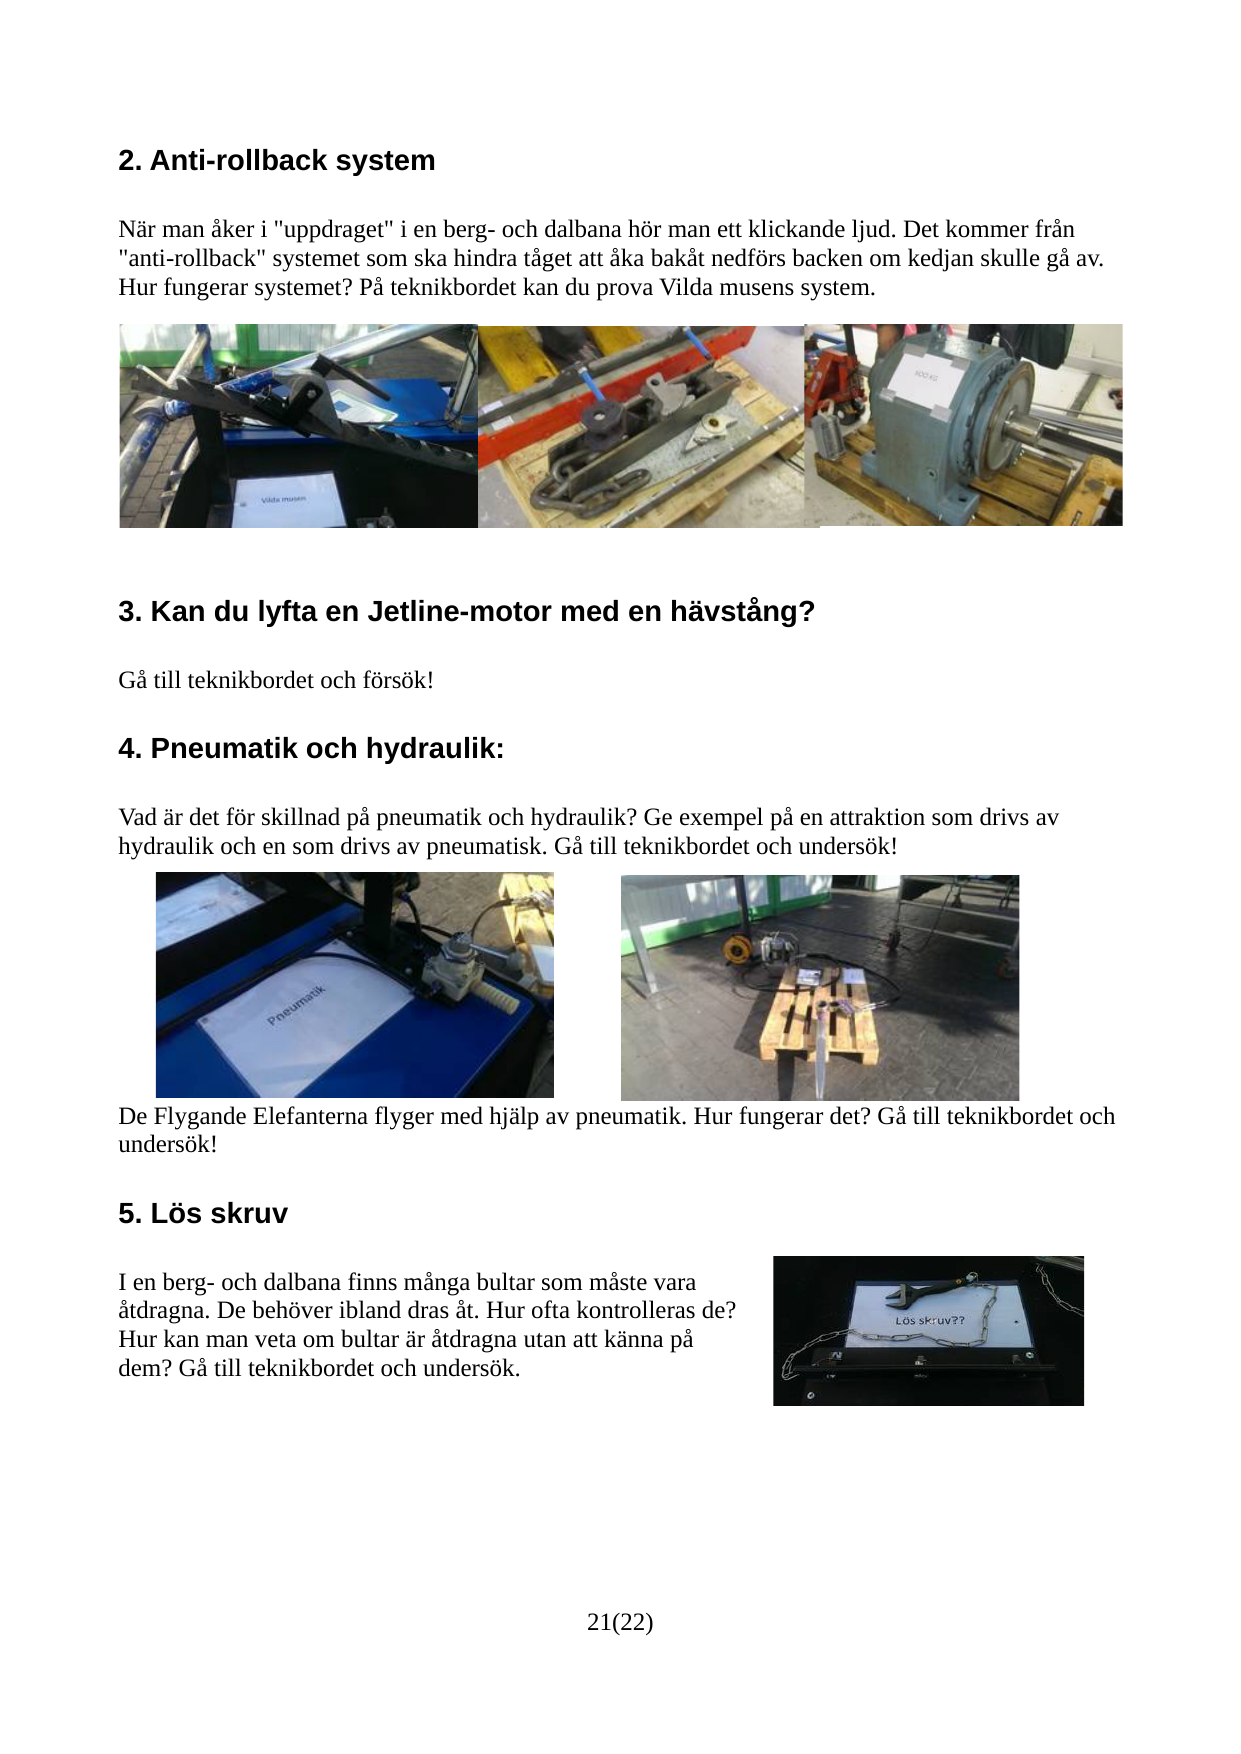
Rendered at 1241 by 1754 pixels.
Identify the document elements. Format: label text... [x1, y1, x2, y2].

subtitle De Flygande Elefanterna flyger med hjälp av pneumatik. Hur fungerar det? Gå till teknikbordet och undersök! [118, 897, 1122, 1158]
subtitle 5. Lös skruv [118, 1196, 1122, 1436]
picture [773, 1256, 1085, 1406]
subtitle 3. Kan du lyfta en Jetline-motor med en hävstång? [118, 594, 1122, 627]
subtitle 4. Pneumatik och hydraulik: [118, 731, 1122, 764]
subtitle När man åker i "uppdraget" i en berg- och dalbana hör man ett klickande ljud. Det kommer från "anti-rollback" systemet som ska hindra tåget att åka bakåt nedförs backen om kedjan skulle gå av. Hur fungerar systemet? På teknikbordet kan du prova Vilda musens system. [118, 214, 1122, 300]
picture [621, 875, 1020, 1101]
picture [155, 872, 554, 1098]
picture [119, 324, 1123, 528]
subtitle Vad är det för skillnad på pneumatik och hydraulik? Ge exempel på en attraktion som drivs av hydraulik och en som drivs av pneumatisk. Gå till teknikbordet och undersök! [118, 802, 1122, 859]
subtitle 2. Anti-rollback system [118, 143, 1122, 177]
subtitle Gå till teknikbordet och försök! [118, 665, 1122, 693]
subtitle I en berg- och dalbana finns många bultar som måste vara åtdragna. De behöver ibland dras åt. Hur ofta kontrolleras de? Hur kan man veta om bultar är åtdragna utan att känna på dem? Gå till teknikbordet och undersök. [118, 1267, 743, 1382]
